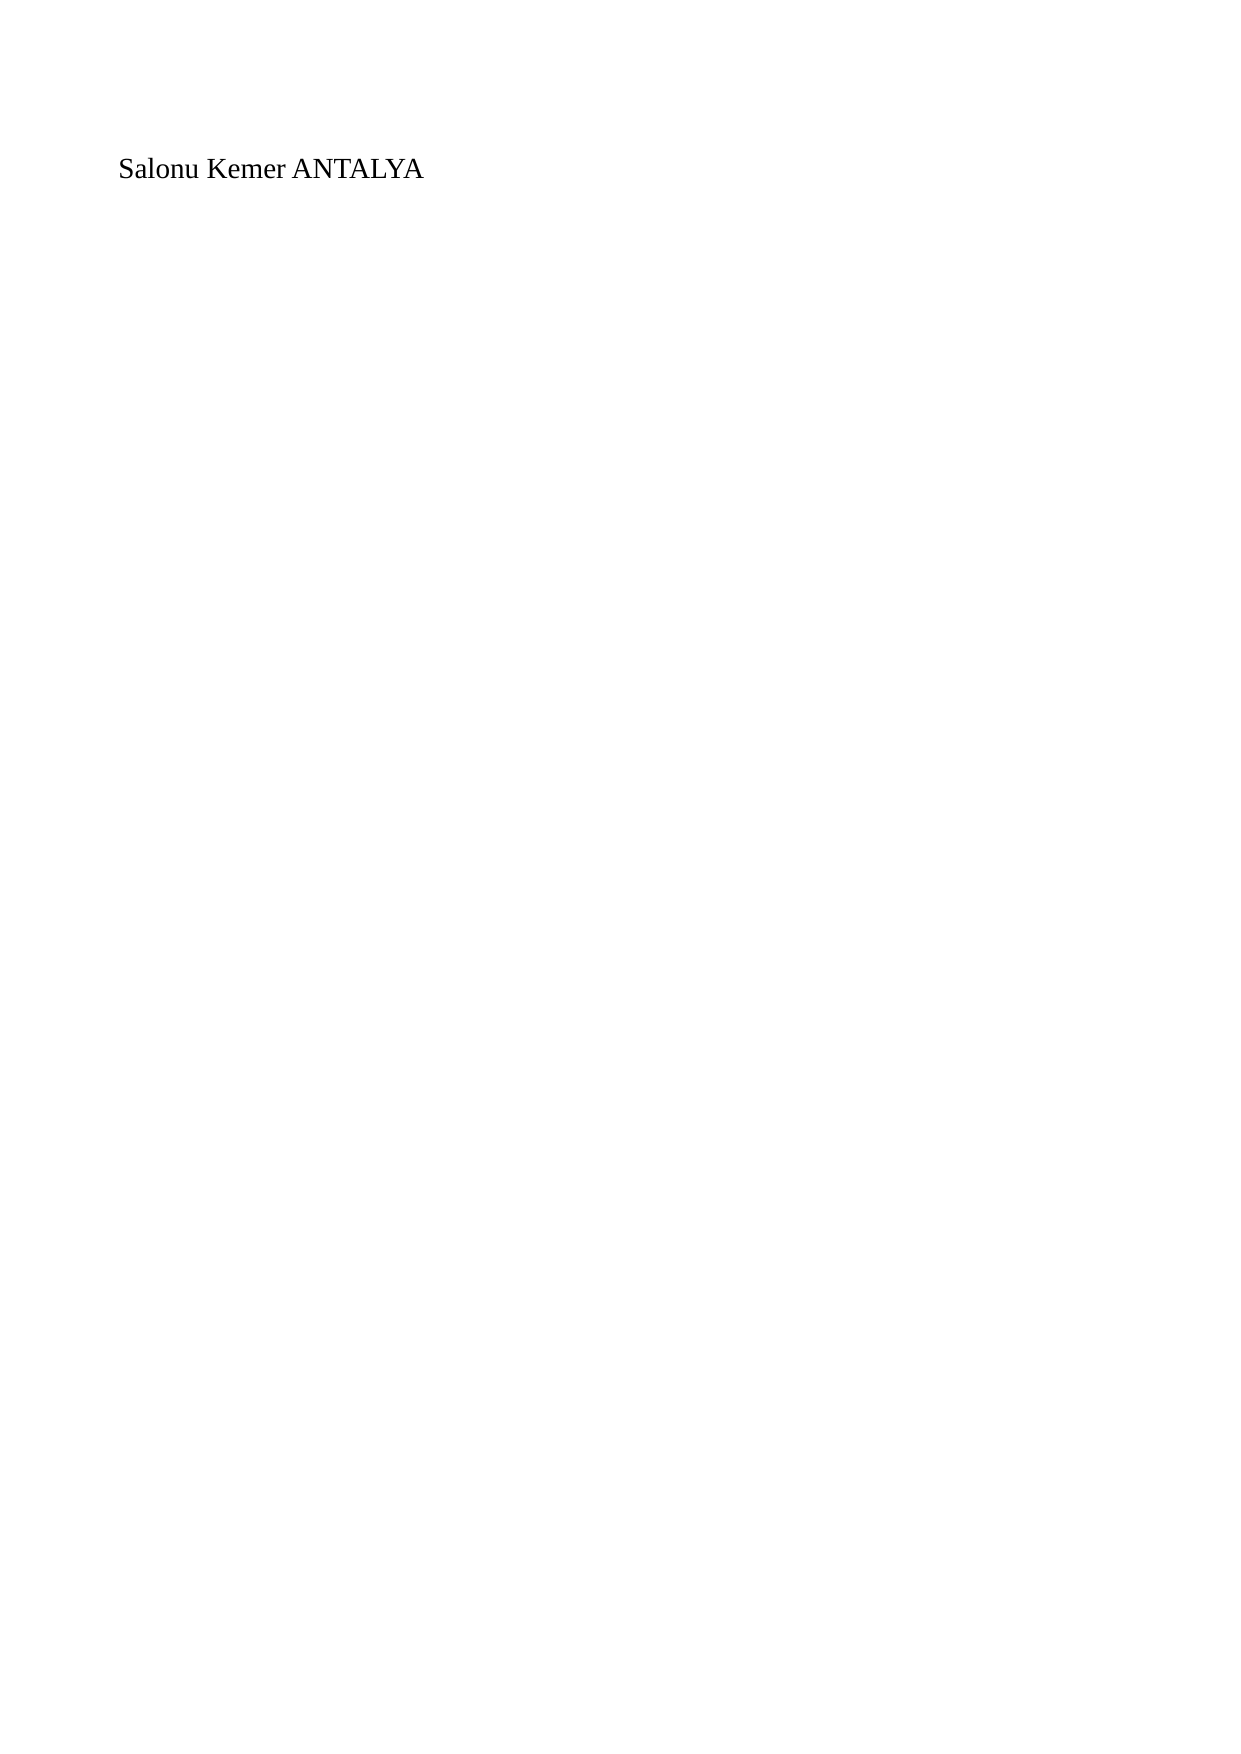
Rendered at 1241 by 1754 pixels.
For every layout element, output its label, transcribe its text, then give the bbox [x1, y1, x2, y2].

text Salonu Kemer ANTALYA [118, 152, 1122, 185]
